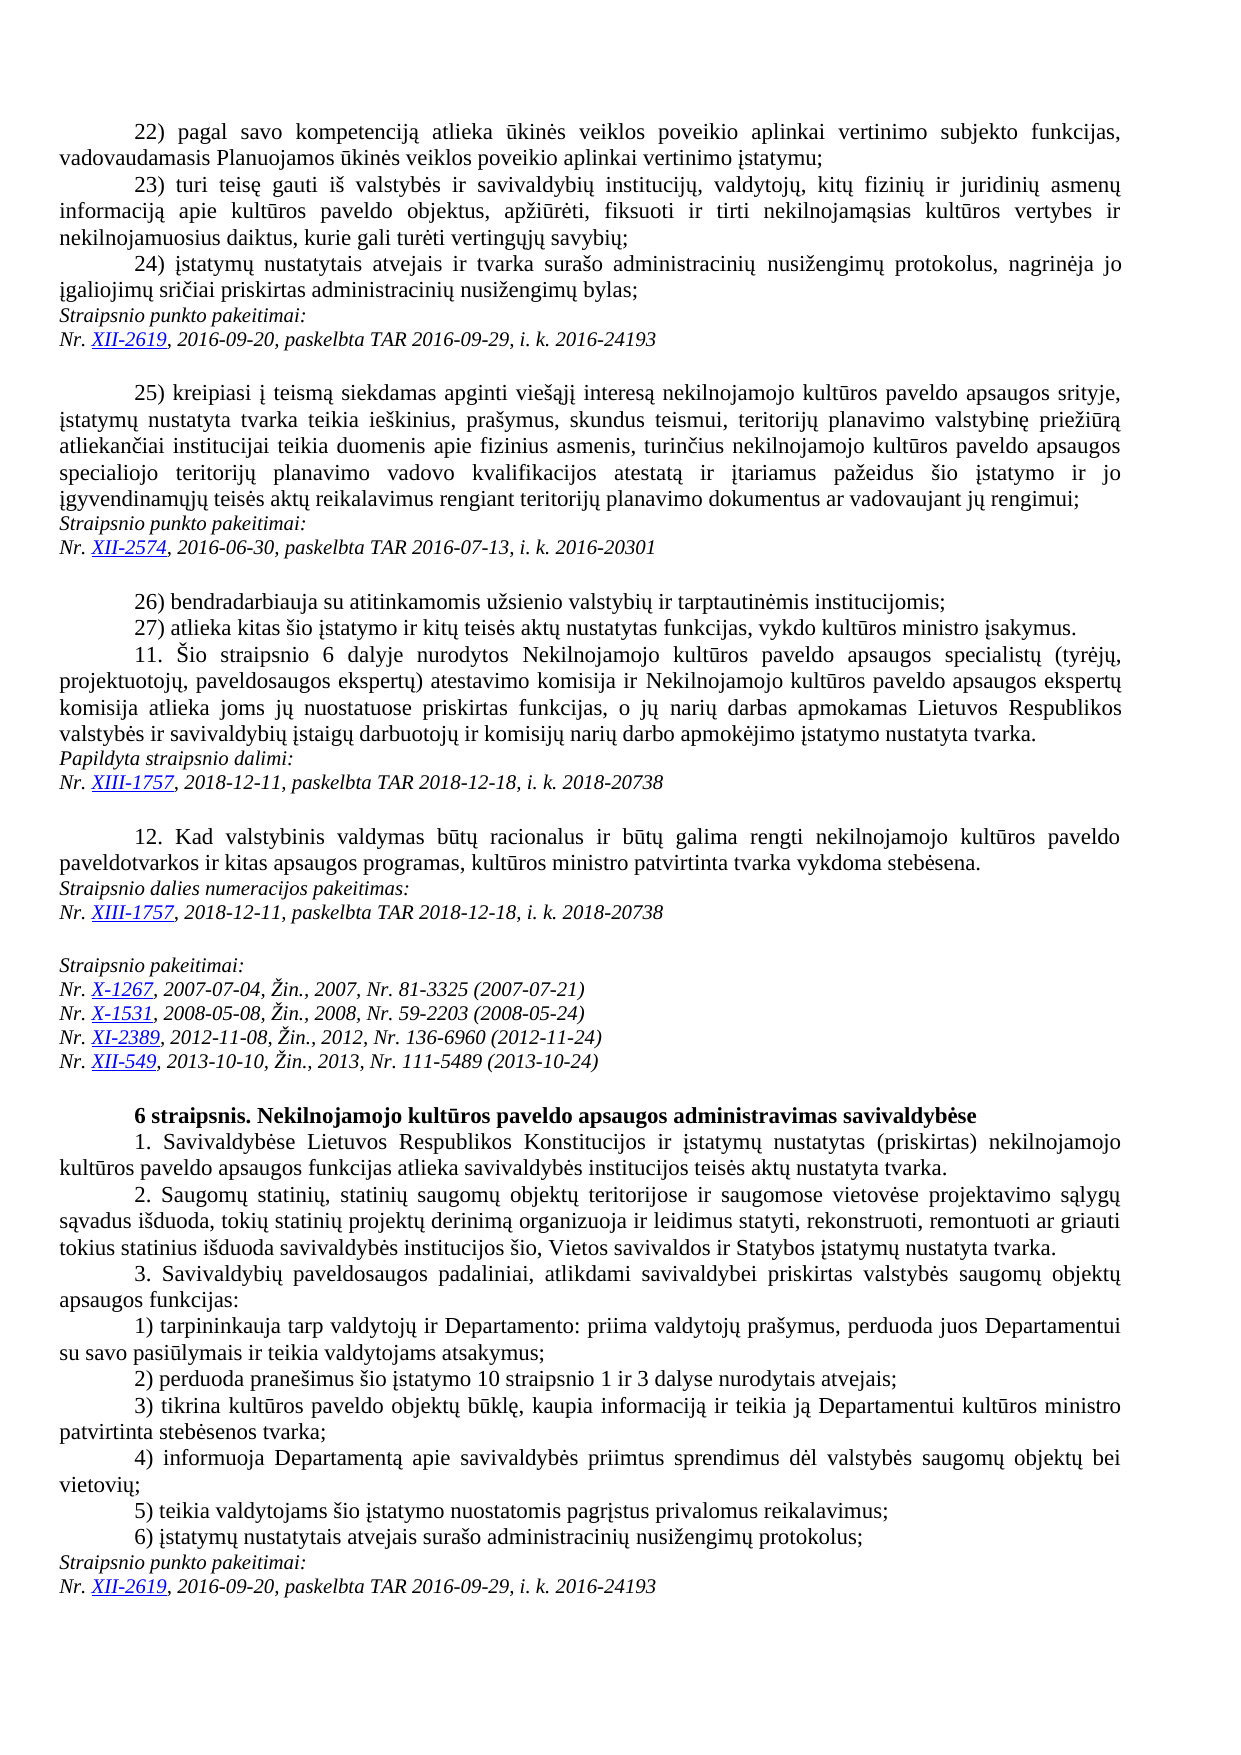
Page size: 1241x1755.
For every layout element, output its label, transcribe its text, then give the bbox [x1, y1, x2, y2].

subtitle 6 straipsnis. Nekilnojamojo kultūros paveldo apsaugos administravimas savivaldybėse [134, 1102, 1122, 1128]
text 11. Šio straipsnio 6 dalyje nurodytos Nekilnojamojo kultūros paveldo apsaugos specialistų (tyrėjų, projektuotojų, paveldosaugos ekspertų) atestavimo komisija ir Nekilnojamojo kultūros paveldo apsaugos ekspertų komisija atlieka joms jų nuostatuose priskirtas funkcijas, o jų narių darbas apmokamas Lietuvos Respublikos valstybės ir savivaldybių įstaigų darbuotojų ir komisijų narių darbo apmokėjimo įstatymo nustatyta tvarka. [59, 641, 1122, 746]
text 24) įstatymų nustatytais atvejais ir tvarka surašo administracinių nusižengimų protokolus, nagrinėja jo įgaliojimų sričiai priskirtas administracinių nusižengimų bylas; [59, 250, 1122, 303]
text Straipsnio pakeitimai: [59, 953, 1122, 977]
text 3) tikrina kultūros paveldo objektų būklę, kaupia informaciją ir teikia ją Departamentui kultūros ministro patvirtinta stebėsenos tvarka; [59, 1392, 1122, 1444]
text Nr. XIII-1757, 2018-12-11, paskelbta TAR 2018-12-18, i. k. 2018-20738 [59, 770, 1122, 794]
text 12. Kad valstybinis valdymas būtų racionalus ir būtų galima rengti nekilnojamojo kultūros paveldo paveldotvarkos ir kitas apsaugos programas, kultūros ministro patvirtinta tvarka vykdoma stebėsena. [59, 823, 1122, 876]
text 23) turi teisę gauti iš valstybės ir savivaldybių institucijų, valdytojų, kitų fizinių ir juridinių asmenų informaciją apie kultūros paveldo objektus, apžiūrėti, fiksuoti ir tirti nekilnojamąsias kultūros vertybes ir nekilnojamuosius daiktus, kurie gali turėti vertingųjų savybių; [59, 171, 1122, 250]
text Nr. XI-2389, 2012-11-08, Žin., 2012, Nr. 136-6960 (2012-11-24) [59, 1025, 1122, 1049]
text Nr. XII-549, 2013-10-10, Žin., 2013, Nr. 111-5489 (2013-10-24) [59, 1049, 1122, 1073]
text Straipsnio dalies numeracijos pakeitimas: [59, 876, 1122, 900]
text 4) informuoja Departamentą apie savivaldybės priimtus sprendimus dėl valstybės saugomų objektų bei vietovių; [59, 1444, 1122, 1497]
text Papildyta straipsnio dalimi: [59, 746, 1122, 770]
text 5) teikia valdytojams šio įstatymo nuostatomis pagrįstus privalomus reikalavimus; [59, 1497, 1122, 1523]
text 6) įstatymų nustatytais atvejais surašo administracinių nusižengimų protokolus; [59, 1523, 1122, 1550]
text 26) bendradarbiauja su atitinkamomis užsienio valstybių ir tarptautinėmis institucijomis; [59, 588, 1122, 614]
text 27) atlieka kitas šio įstatymo ir kitų teisės aktų nustatytas funkcijas, vykdo kultūros ministro įsakymus. [59, 614, 1122, 641]
text Nr. XIII-1757, 2018-12-11, paskelbta TAR 2018-12-18, i. k. 2018-20738 [59, 900, 1122, 924]
text 1. Savivaldybėse Lietuvos Respublikos Konstitucijos ir įstatymų nustatytas (priskirtas) nekilnojamojo kultūros paveldo apsaugos funkcijas atlieka savivaldybės institucijos teisės aktų nustatyta tvarka. [59, 1128, 1122, 1181]
text Nr. XII-2574, 2016-06-30, paskelbta TAR 2016-07-13, i. k. 2016-20301 [59, 535, 1122, 559]
text Straipsnio punkto pakeitimai: [59, 303, 1122, 327]
text Straipsnio punkto pakeitimai: [59, 511, 1122, 535]
text 22) pagal savo kompetenciją atlieka ūkinės veiklos poveikio aplinkai vertinimo subjekto funkcijas, vadovaudamasis Planuojamos ūkinės veiklos poveikio aplinkai vertinimo įstatymu; [59, 118, 1122, 171]
text Nr. X-1531, 2008-05-08, Žin., 2008, Nr. 59-2203 (2008-05-24) [59, 1001, 1122, 1025]
text 3. Savivaldybių paveldosaugos padaliniai, atlikdami savivaldybei priskirtas valstybės saugomų objektų apsaugos funkcijas: [59, 1260, 1122, 1313]
text Nr. XII-2619, 2016-09-20, paskelbta TAR 2016-09-29, i. k. 2016-24193 [59, 1574, 1122, 1598]
text Straipsnio punkto pakeitimai: [59, 1550, 1122, 1574]
text Nr. X-1267, 2007-07-04, Žin., 2007, Nr. 81-3325 (2007-07-21) [59, 977, 1122, 1001]
text 2. Saugomų statinių, statinių saugomų objektų teritorijose ir saugomose vietovėse projektavimo sąlygų sąvadus išduoda, tokių statinių projektų derinimą organizuoja ir leidimus statyti, rekonstruoti, remontuoti ar griauti tokius statinius išduoda savivaldybės institucijos šio, Vietos savivaldos ir Statybos įstatymų nustatyta tvarka. [59, 1181, 1122, 1260]
text 2) perduoda pranešimus šio įstatymo 10 straipsnio 1 ir 3 dalyse nurodytais atvejais; [59, 1365, 1122, 1392]
text 1) tarpininkauja tarp valdytojų ir Departamento: priima valdytojų prašymus, perduoda juos Departamentui su savo pasiūlymais ir teikia valdytojams atsakymus; [59, 1313, 1122, 1365]
text Nr. XII-2619, 2016-09-20, paskelbta TAR 2016-09-29, i. k. 2016-24193 [59, 327, 1122, 351]
text 25) kreipiasi į teismą siekdamas apginti viešąjį interesą nekilnojamojo kultūros paveldo apsaugos srityje, įstatymų nustatyta tvarka teikia ieškinius, prašymus, skundus teismui, teritorijų planavimo valstybinę priežiūrą atliekančiai institucijai teikia duomenis apie fizinius asmenis, turinčius nekilnojamojo kultūros paveldo apsaugos specialiojo teritorijų planavimo vadovo kvalifikacijos atestatą ir įtariamus pažeidus šio įstatymo ir jo įgyvendinamųjų teisės aktų reikalavimus rengiant teritorijų planavimo dokumentus ar vadovaujant jų rengimui; [59, 379, 1122, 511]
